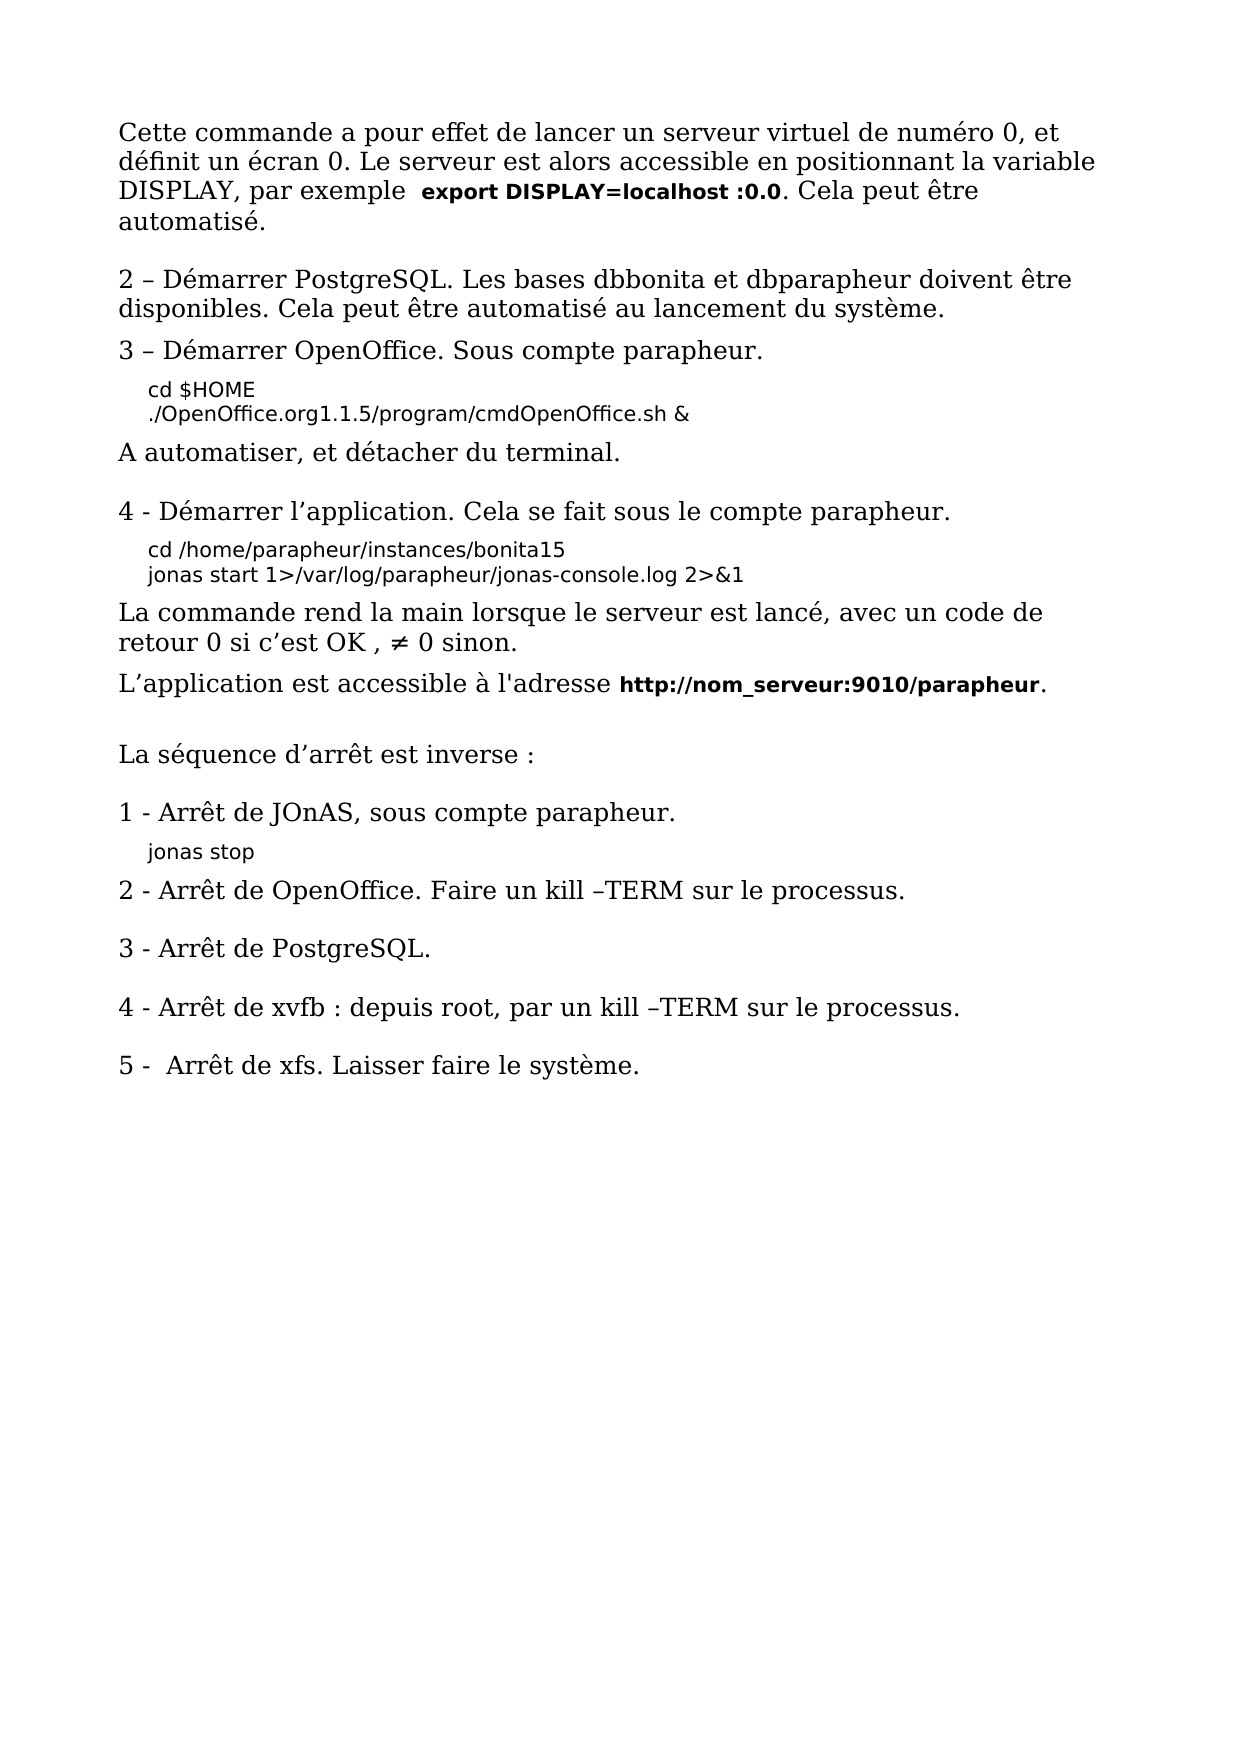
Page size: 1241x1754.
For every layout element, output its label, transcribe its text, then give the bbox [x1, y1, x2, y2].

text La séquence d’arrêt est inverse : [118, 740, 1122, 769]
text Cette commande a pour effet de lancer un serveur virtuel de numéro 0, et définit un écran 0. Le serveur est alors accessible en positionnant la variable DISPLAY, par exemple export DISPLAY=localhost :0.0. Cela peut être automatisé. [118, 118, 1122, 236]
text 2 - Arrêt de OpenOffice. Faire un kill –TERM sur le processus. [118, 876, 1122, 906]
text 2 – Démarrer PostgreSQL. Les bases dbbonita et dbparapheur doivent être disponibles. Cela peut être automatisé au lancement du système. [118, 266, 1122, 324]
text L’application est accessible à l'adresse http://nom_serveur:9010/parapheur. [118, 669, 1122, 699]
text 4 - Démarrer l’application. Cela se fait sous le compte parapheur. [118, 497, 1122, 526]
text cd /home/parapheur/instances/bonita15 jonas start 1>/var/log/parapheur/jonas-console.log 2>&1 [148, 538, 1122, 587]
text 3 – Démarrer OpenOffice. Sous compte parapheur. [118, 336, 1122, 366]
text La commande rend la main lorsque le serveur est lancé, avec un code de retour 0 si c’est OK , ≠ 0 sinon. [118, 599, 1122, 657]
text 5 - Arrêt de xfs. Laisser faire le système. [118, 1051, 1122, 1081]
text A automatiser, et détacher du terminal. [118, 438, 1122, 467]
text 1 - Arrêt de JOnAS, sous compte parapheur. [118, 799, 1122, 828]
text jonas stop [148, 840, 1122, 864]
text 3 - Arrêt de PostgreSQL. [118, 935, 1122, 964]
text cd $HOME ./OpenOffice.org1.1.5/program/cmdOpenOffice.sh & [148, 378, 1122, 427]
text 4 - Arrêt de xvfb : depuis root, par un kill –TERM sur le processus. [118, 993, 1122, 1022]
